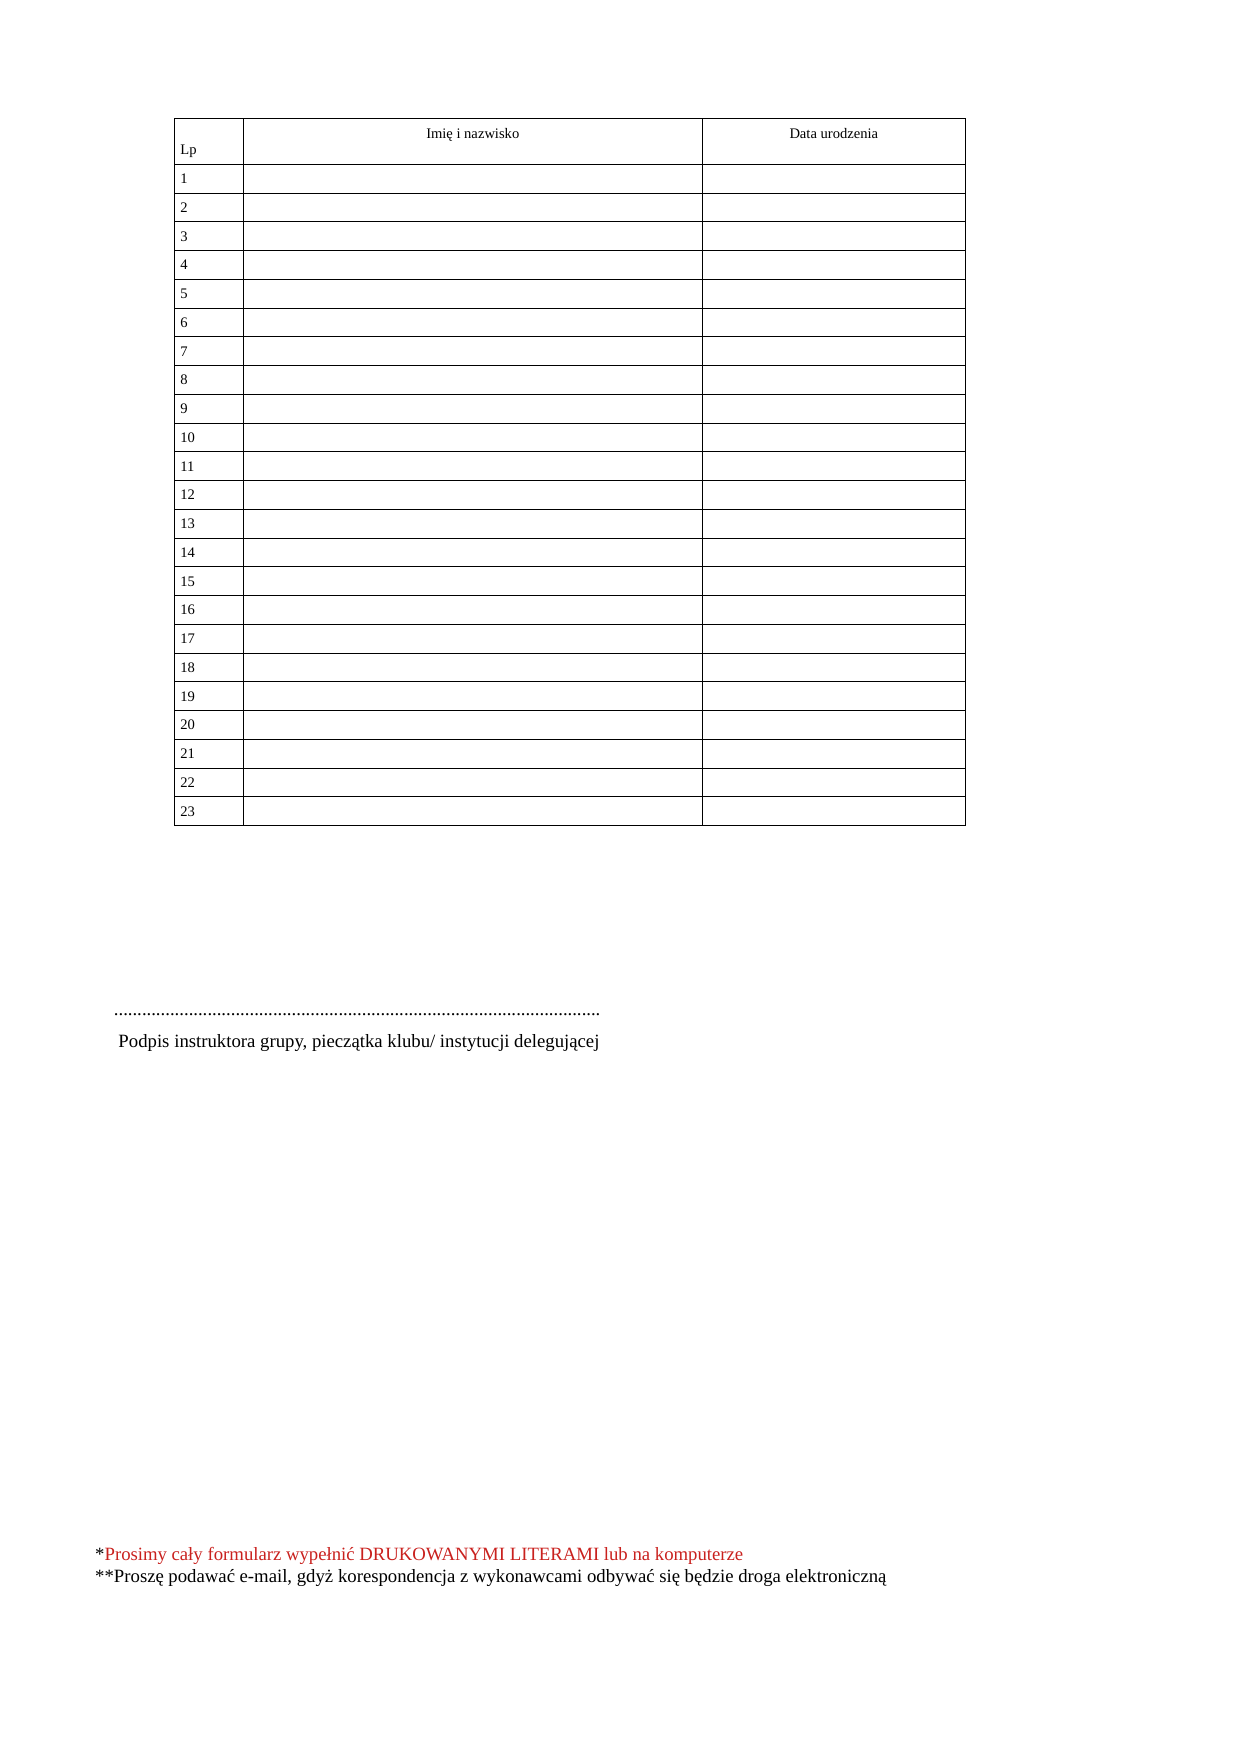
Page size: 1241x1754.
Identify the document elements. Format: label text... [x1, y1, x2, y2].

table_cell [244, 481, 702, 509]
table_cell 11 [175, 452, 243, 480]
table_cell [703, 625, 965, 652]
table_cell 8 [175, 366, 243, 394]
table_cell 19 [175, 682, 243, 710]
table_cell [703, 222, 965, 250]
table_cell [244, 797, 702, 825]
table_cell [244, 654, 702, 681]
table_cell 12 [175, 481, 243, 509]
table_cell 17 [175, 625, 243, 652]
table_cell [703, 654, 965, 681]
table_cell 23 [175, 797, 243, 825]
table_cell [244, 625, 702, 652]
table_cell 21 [175, 740, 243, 767]
table_cell [244, 309, 702, 336]
table_cell [244, 337, 702, 365]
table_cell [703, 740, 965, 767]
table_cell [703, 567, 965, 595]
text **Proszę podawać e-mail, gdyż korespondencja z wykonawcami odbywać się będzie droga elektroniczną [95, 1565, 1122, 1586]
table_cell [703, 309, 965, 336]
table_cell [244, 395, 702, 422]
table_cell 7 [175, 337, 243, 365]
table_cell 1 [175, 165, 243, 192]
table_cell 3 [175, 222, 243, 250]
table_cell [244, 596, 702, 624]
table_cell [703, 769, 965, 796]
table_header Data urodzenia [703, 119, 965, 164]
table_cell [703, 682, 965, 710]
table_cell [244, 251, 702, 279]
table_cell [244, 366, 702, 394]
table_cell 4 [175, 251, 243, 279]
table_cell [703, 395, 965, 422]
table_cell [244, 769, 702, 796]
table_cell [703, 251, 965, 279]
table_cell 9 [175, 395, 243, 422]
table_cell [244, 740, 702, 767]
text ........................................................................................................ [95, 998, 1122, 1019]
table_cell [244, 682, 702, 710]
table_cell [244, 222, 702, 250]
table_cell 2 [175, 194, 243, 221]
table_cell [244, 452, 702, 480]
table_cell 13 [175, 510, 243, 537]
table_cell [244, 711, 702, 739]
table_cell 22 [175, 769, 243, 796]
table_cell 14 [175, 539, 243, 566]
table_cell [244, 567, 702, 595]
table_cell 18 [175, 654, 243, 681]
table_cell [703, 481, 965, 509]
table_cell [703, 366, 965, 394]
table_cell [703, 711, 965, 739]
table_cell [244, 424, 702, 451]
table_cell [703, 452, 965, 480]
table_cell 10 [175, 424, 243, 451]
table_cell 20 [175, 711, 243, 739]
table_cell 15 [175, 567, 243, 595]
table_cell [703, 194, 965, 221]
table_cell 5 [175, 280, 243, 307]
table_cell [703, 797, 965, 825]
table_cell [703, 510, 965, 537]
table_header Imię i nazwisko [244, 119, 702, 164]
text *Prosimy cały formularz wypełnić DRUKOWANYMI LITERAMI lub na komputerze [95, 1543, 1122, 1565]
table_cell [703, 280, 965, 307]
table_cell [703, 596, 965, 624]
table_cell 16 [175, 596, 243, 624]
table_header Lp [175, 119, 243, 164]
table_cell [703, 337, 965, 365]
table_cell [703, 165, 965, 192]
table_cell [244, 165, 702, 192]
table_cell [244, 510, 702, 537]
table_cell [244, 194, 702, 221]
table_cell [244, 539, 702, 566]
table_cell 6 [175, 309, 243, 336]
table_cell [244, 280, 702, 307]
table_cell [703, 539, 965, 566]
table_cell [703, 424, 965, 451]
text Podpis instruktora grupy, pieczątka klubu/ instytucji delegującej [95, 1030, 1122, 1052]
